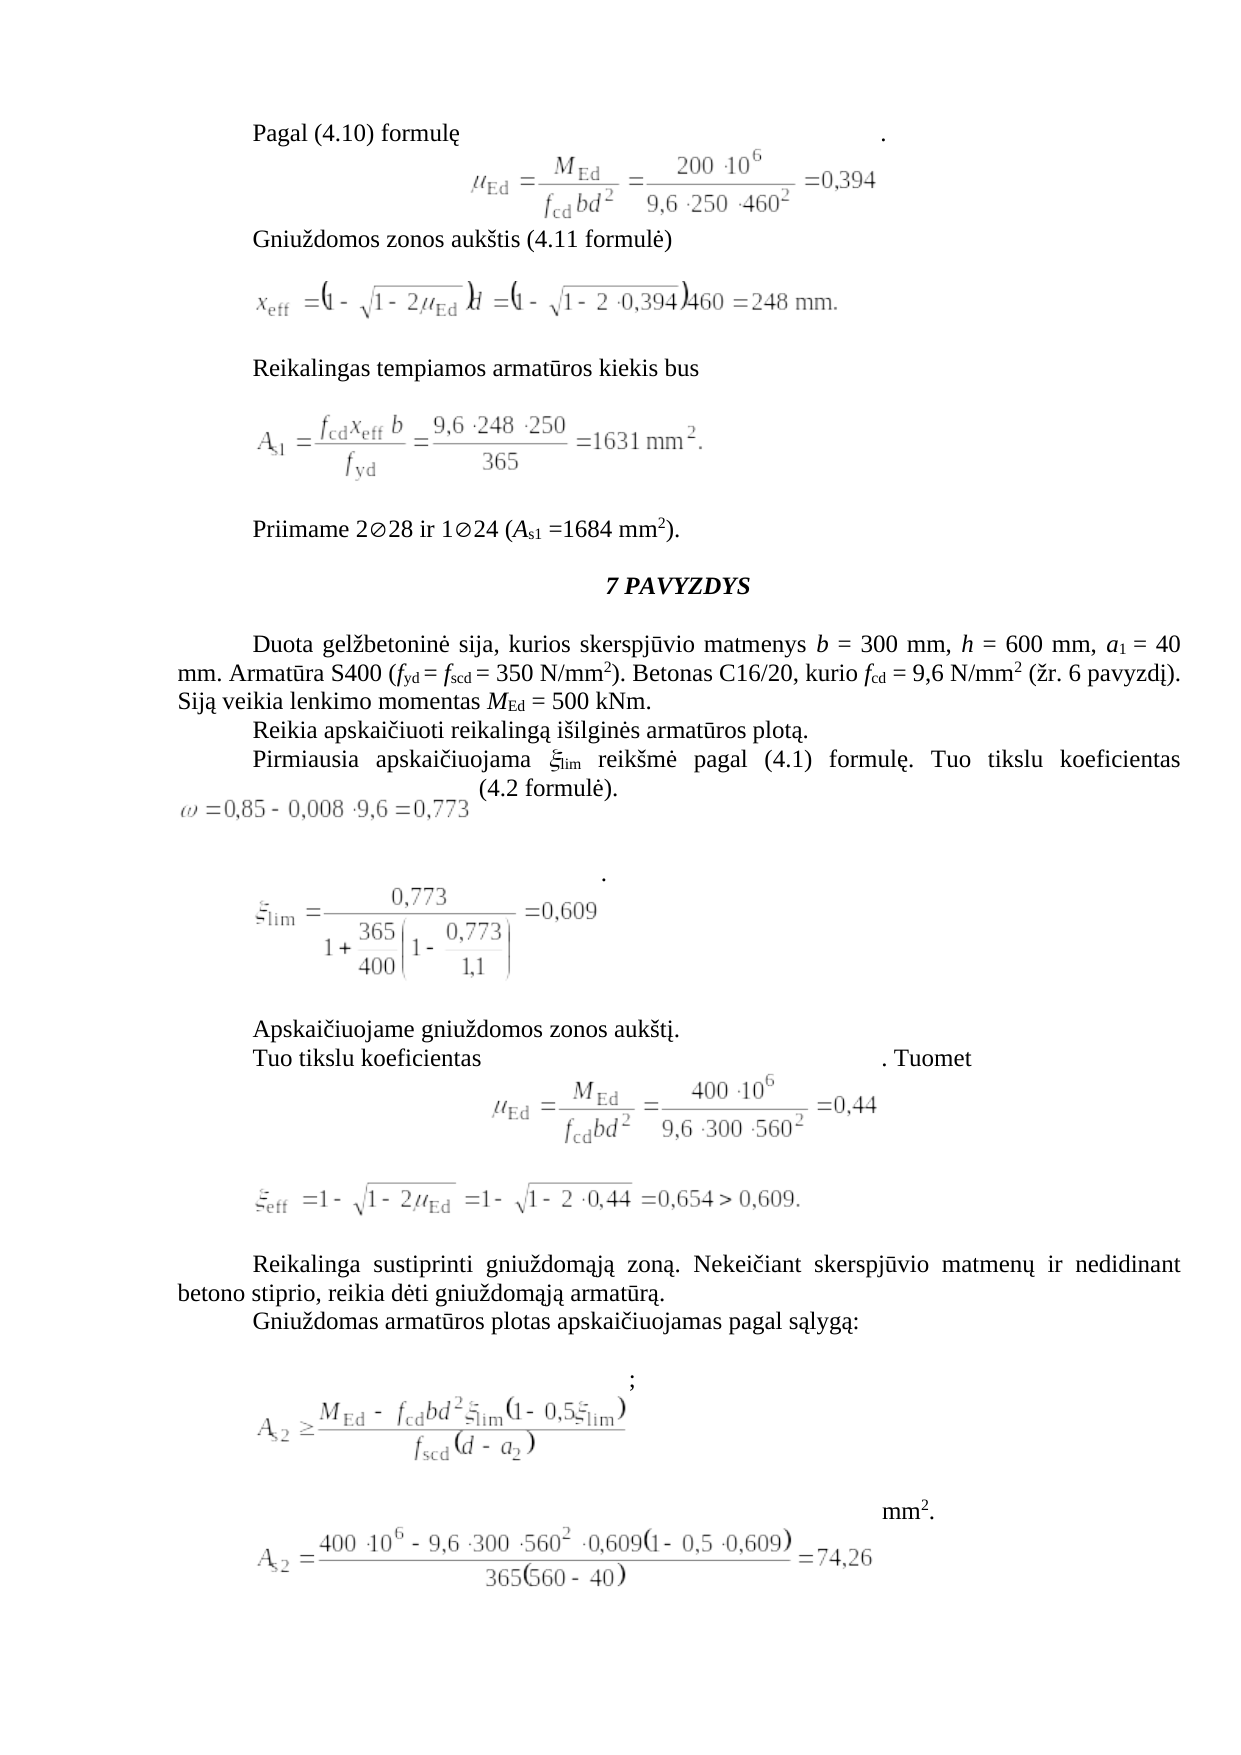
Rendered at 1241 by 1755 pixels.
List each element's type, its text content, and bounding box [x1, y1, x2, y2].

text Pagal (4.10) formulę . [177, 118, 1181, 224]
text Pirmiausia apskaičiuojama xlim reikšmė pagal (4.1) formulę. Tuo tikslu koeficientas (4.2 formulė). [177, 744, 1181, 829]
text Apskaičiuojame gniuždomos zonos aukštį. [177, 1014, 1181, 1043]
text 7 pavyzdys [177, 571, 1181, 600]
text Tuo tikslu koeficientas . Tuomet [177, 1043, 1181, 1149]
text ; [177, 1364, 1181, 1467]
text mm2. [177, 1496, 1181, 1596]
text . [177, 858, 1181, 986]
text Gniuždomas armatūros plotas apskaičiuojamas pagal sąlygą: [177, 1306, 1181, 1335]
text Gniuždomos zonos aukštis (4.11 formulė) [177, 224, 1181, 253]
text Duota gelžbetoninė sija, kurios skerspjūvio matmenys b = 300 mm, h = 600 mm, a1 = 40 mm. Armatūra S400 (fyd = fscd = 350 N/mm2). Betonas C16/20, kurio fcd = 9,6 N/mm2 (žr. 6 pavyzdį). Siją veikia lenkimo momentas MEd = 500 kNm. [177, 629, 1181, 715]
text Priimame 2Æ28 ir 1Æ24 (As1 =1684 mm2). [177, 514, 1181, 543]
text Reikia apskaičiuoti reikalingą išilginės armatūros plotą. [177, 715, 1181, 744]
text Reikalinga sustiprinti gniuždomąją zoną. Nekeičiant skerspjūvio matmenų ir nedidinant betono stiprio, reikia dėti gniuždomąją armatūrą. [177, 1249, 1181, 1306]
text Reikalingas tempiamos armatūros kiekis bus [177, 353, 1181, 381]
